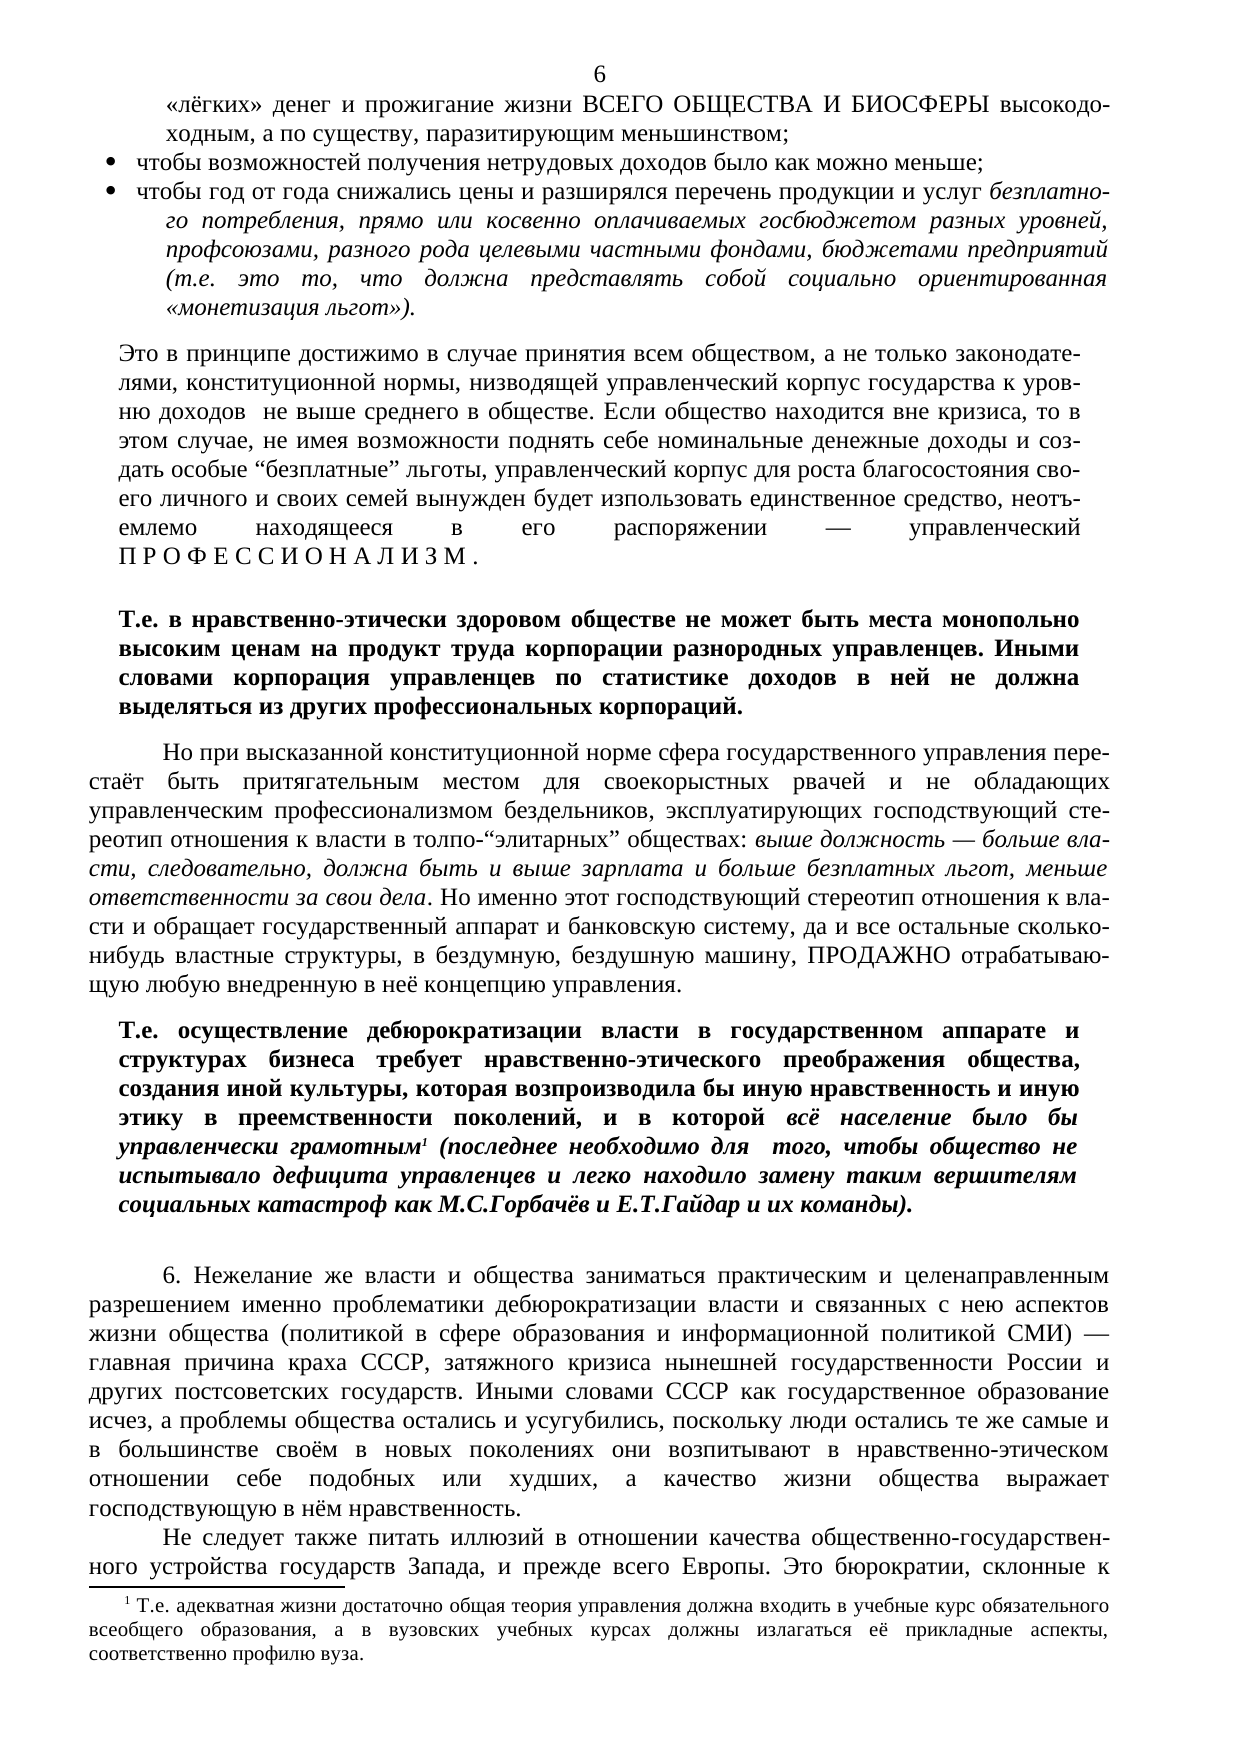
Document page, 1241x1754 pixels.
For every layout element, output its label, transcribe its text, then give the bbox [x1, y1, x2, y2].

list «лёгких» денег и про­жи­га­ние жиз­ни ВСЕ­ГО ОБ­ЩЕ­СТ­ВА И БИО­СФЕ­РЫ вы­со­ко­до­ход­ным, а по су­ще­ст­ву, па­ра­зи­ти­рую­щим мень­шин­ст­вом; [106, 89, 1110, 147]
text Это в прин­ци­пе дос­ти­жи­мо в слу­чае при­ня­тия всем об­ще­ст­вом, а не толь­ко за­ко­но­да­те­ля­ми, кон­сти­ту­ци­он­ной нор­мы, низ­во­дя­щей управ­лен­че­ский кор­пус государства к уров­ню доходов не вы­ше сред­не­го в об­ще­ст­ве. Ес­ли об­ще­ст­во на­хо­дит­ся вне кри­зи­са, то в этом случае, не имея воз­мож­но­сти под­нять се­бе но­ми­наль­ные де­неж­ные до­хо­ды и соз­дать осо­бые “без­плат­ные” льго­ты, управ­лен­че­ский кор­пус для рос­та бла­го­сос­тоя­ния сво­его лич­но­го и сво­их се­мей вы­ну­ж­ден бу­дет изпользо­вать един­ст­вен­ное сред­ст­во, не­отъ­ем­ле­мо на­хо­дя­щее­ся в его распо­ря­же­нии — управленческий ПРОФЕССИОНАЛИЗМ. [118, 338, 1081, 570]
text Не следует также питать иллюзий в отношении качества общественно-государ­ствен­ного устройства государств Запада, и прежде всего Европы. Это бюрократии, склонные к фашизму, властвующие над «пропиаренными» управленчески невежественным самодовольными толпами обывателей, которым не впрок всё, чему их учит история на протяжении многих веков. Приведённое выше в сноске определение фашизма по сути позволяет понять и характеристику Брюссельской общеевропейской бюрократии, данной Дмитрием Евстафьевым, высказанной им в интервью, опубликованном на сайте www.kreml.org под заглавием “Фашизм для Европы вполне приемлем, и не противоречит евродемократии”: [89, 1521, 1110, 1579]
text 6. Нежелание же власти и общества заниматься практическим и целенаправленным разрешением именно проблематики дебюрократизации власти и связанных с нею аспектов жизни общества (политикой в сфере образования и информационной политикой СМИ) — главная причина краха СССР, затяжного кризиса нынешней государственности России и других постсоветских государств. Иными словами СССР как государственное образование исчез, а проблемы общества остались и усугубились, поскольку люди остались те же самые и в большинстве своём в новых поколениях они возпитывают в нравственно-этическом отношении себе подобных или худших, а качество жизни общества выражает господствующую в нём нравственность. [89, 1260, 1110, 1521]
list чтобы возможностей получения нетрудовых доходов было как можно меньше; [106, 147, 1110, 176]
text Т.е. осуществление дебюрократизации власти в государственном аппарате и структурах бизнеса требует нравственно-этического преображения общества, создания иной культуры, которая возпроизводила бы иную нравственность и иную этику в преемственности поколений, и в которой всё население было бы управленчески грамотным (последнее необходимо для того, чтобы общество не испытывало дефицита управленцев и легко находило замену таким вершителям социальных катастроф как М.С.Горбачёв и Е.Т.Гайдар и их команды). [118, 1015, 1081, 1218]
text Но при вы­ска­зан­ной кон­сти­ту­ци­он­ной нор­ме сфе­ра государственного управ­ле­ния пе­ре­ста­ёт быть при­тя­га­тель­ным ме­стом для свое­ко­ры­ст­ных рва­чей и не об­ла­даю­щих управленческим про­фес­сио­на­лиз­мом без­дель­ни­ков, экс­плуа­ти­рую­щих гос­под­ствую­щий сте­рео­тип от­но­ше­ния к вла­сти в тол­по-“эли­тар­ных” об­ще­ст­вах: вы­ше долж­ность — боль­ше вла­сти, следовательно, долж­на быть и вы­ше зар­пла­та и боль­ше без­плат­ных льгот, меньше ответственности за свои дела. Но имен­но этот гос­под­ствую­щий сте­рео­тип от­но­ше­ния к вла­сти и об­ра­ща­ет го­су­дар­ст­вен­ный ап­па­рат и бан­ков­скую сис­те­му, да и все ос­таль­ные сколько-нибудь вла­ст­ные струк­ту­ры, в без­дум­ную, без­душ­ную ма­ши­ну, ПРО­ДАЖ­НО от­ра­ба­ты­ваю­щую лю­бую вне­дрен­ную в неё кон­цеп­цию управ­ле­ния. [89, 737, 1110, 998]
text Т.е. в нравственно-этически здоровом обществе не может быть места монопольно высоким ценам на продукт труда корпорации разнородных управленцев. Иными словами корпорация управленцев по статистике доходов в ней не должна выделяться из других профессиональных корпораций. [118, 604, 1081, 720]
list что­бы год от го­да сни­жа­лись це­ны и раз­ши­рял­ся пе­ре­чень про­дук­ции и ус­луг без­плат­но­го по­треб­ле­ния, прямо или косвенно оп­ла­чи­вае­мых гос­бюд­же­том разных уровней, проф­сою­за­ми, разного рода целевыми частными фондами, бюд­же­та­ми пред­при­ятий (т.е. это то, что должна представлять собой социально ориентированная «монетизация льгот»). [106, 176, 1110, 321]
text Т.е. адекватная жизни достаточно общая теория управления должна входить в учебные курс обязательного всеобщего образования, а в вузовских учебных курсах должны излагаться её прикладные аспекты, соответственно профилю вуза. [89, 1593, 1110, 1665]
